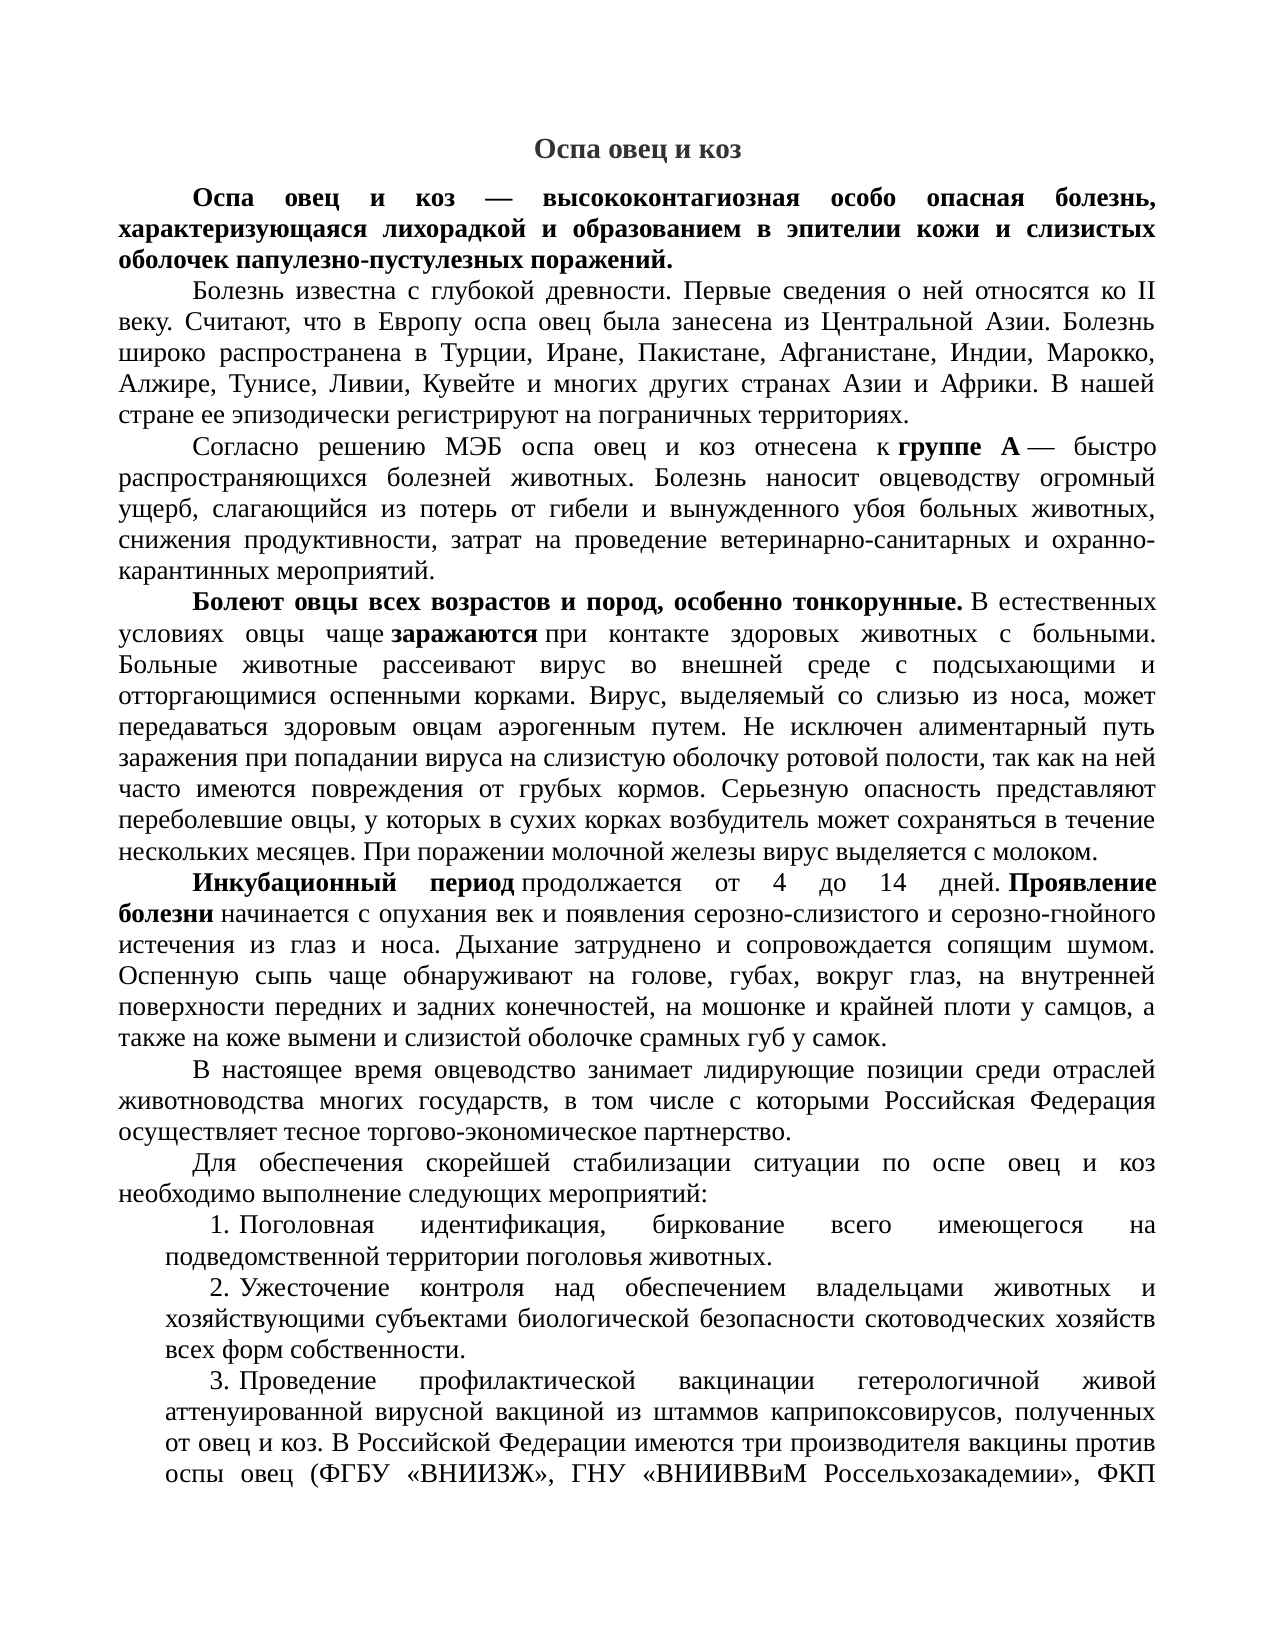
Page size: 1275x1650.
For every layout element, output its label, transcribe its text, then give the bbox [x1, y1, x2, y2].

text Болезнь известна с глубокой древности. Первые сведения о ней относятся ко II веку. Считают, что в Европу оспа овец была занесена из Центральной Азии. Болезнь широко распространена в Турции, Иране, Пакистане, Афганистане, Индии, Марокко, Алжире, Тунисе, Ливии, Кувейте и многих других странах Азии и Африки. В нашей стране ее эпизодически регистрируют на пограничных территориях. [118, 274, 1157, 430]
subtitle Оспа овец и коз [118, 118, 1157, 165]
text Инкубационный период продолжается от 4 до 14 дней. Проявление болезни начинается с опухания век и появления серозно-слизистого и серозно-гнойного истечения из глаз и носа. Дыхание затруднено и сопровождается сопящим шумом. Оспенную сыпь чаще обнаруживают на голове, губах, вокруг глаз, на внутренней поверхности передних и задних конечностей, на мошонке и крайней плоти у самцов, а также на коже вымени и слизистой оболочке срамных губ у самок. [118, 866, 1157, 1053]
list Поголовная идентификация, биркование всего имеющегося на подведомственной территории поголовья животных. [136, 1208, 1157, 1271]
list Ужесточение контроля над обеспечением владельцами животных и хозяйствующими субъектами биологической безопасности скотоводческих хозяйств всех форм собственности. [136, 1271, 1157, 1364]
text Согласно решению МЭБ оспа овец и коз отнесена к группе А — быстро распространяющихся болезней животных. Болезнь наносит овцеводству огромный ущерб, слагающийся из потерь от гибели и вынужденного убоя больных животных, снижения продуктивности, затрат на проведение ветеринарно-санитарных и охранно-карантинных мероприятий. [118, 430, 1157, 586]
list Проведение профилактической вакцинации гетерологичной живой аттенуированной вирусной вакциной из штаммов каприпоксовирусов, полученных от овец и коз. В Российской Федерации имеются три производителя вакцины против оспы овец (ФГБУ «ВНИИЗЖ», ГНУ «ВНИИВВиМ Россельхозакадемии», ФКП [136, 1364, 1157, 1489]
text Для обеспечения скорейшей стабилизации ситуации по оспе овец и коз необходимо выполнение следующих мероприятий: [118, 1146, 1157, 1208]
text Болеют овцы всех возрастов и пород, особенно тонкорунные. В естественных условиях овцы чаще заражаются при контакте здоровых животных с больными. Больные животные рассеивают вирус во внешней среде с подсыхающими и отторгающимися оспенными корками. Вирус, выделяемый со слизью из носа, может передаваться здоровым овцам аэрогенным путем. Не исключен алиментарный путь заражения при попадании вируса на слизистую оболочку ротовой полости, так как на ней часто имеются повреждения от грубых кормов. Серьезную опасность представляют переболевшие овцы, у которых в сухих корках возбудитель может сохраняться в течение нескольких месяцев. При поражении молочной железы вирус выделяется с молоком. [118, 586, 1157, 866]
text В настоящее время овцеводство занимает лидирующие позиции среди отраслей животноводства многих государств, в том числе с которыми Российская Федерация осуществляет тесное торгово-экономическое партнерство. [118, 1053, 1157, 1146]
text Оспа овец и коз — высококонтагиозная особо опасная болезнь, характеризующаяся лихорадкой и образованием в эпителии кожи и слизистых оболочек папулезно-пустулезных поражений. [118, 181, 1157, 274]
